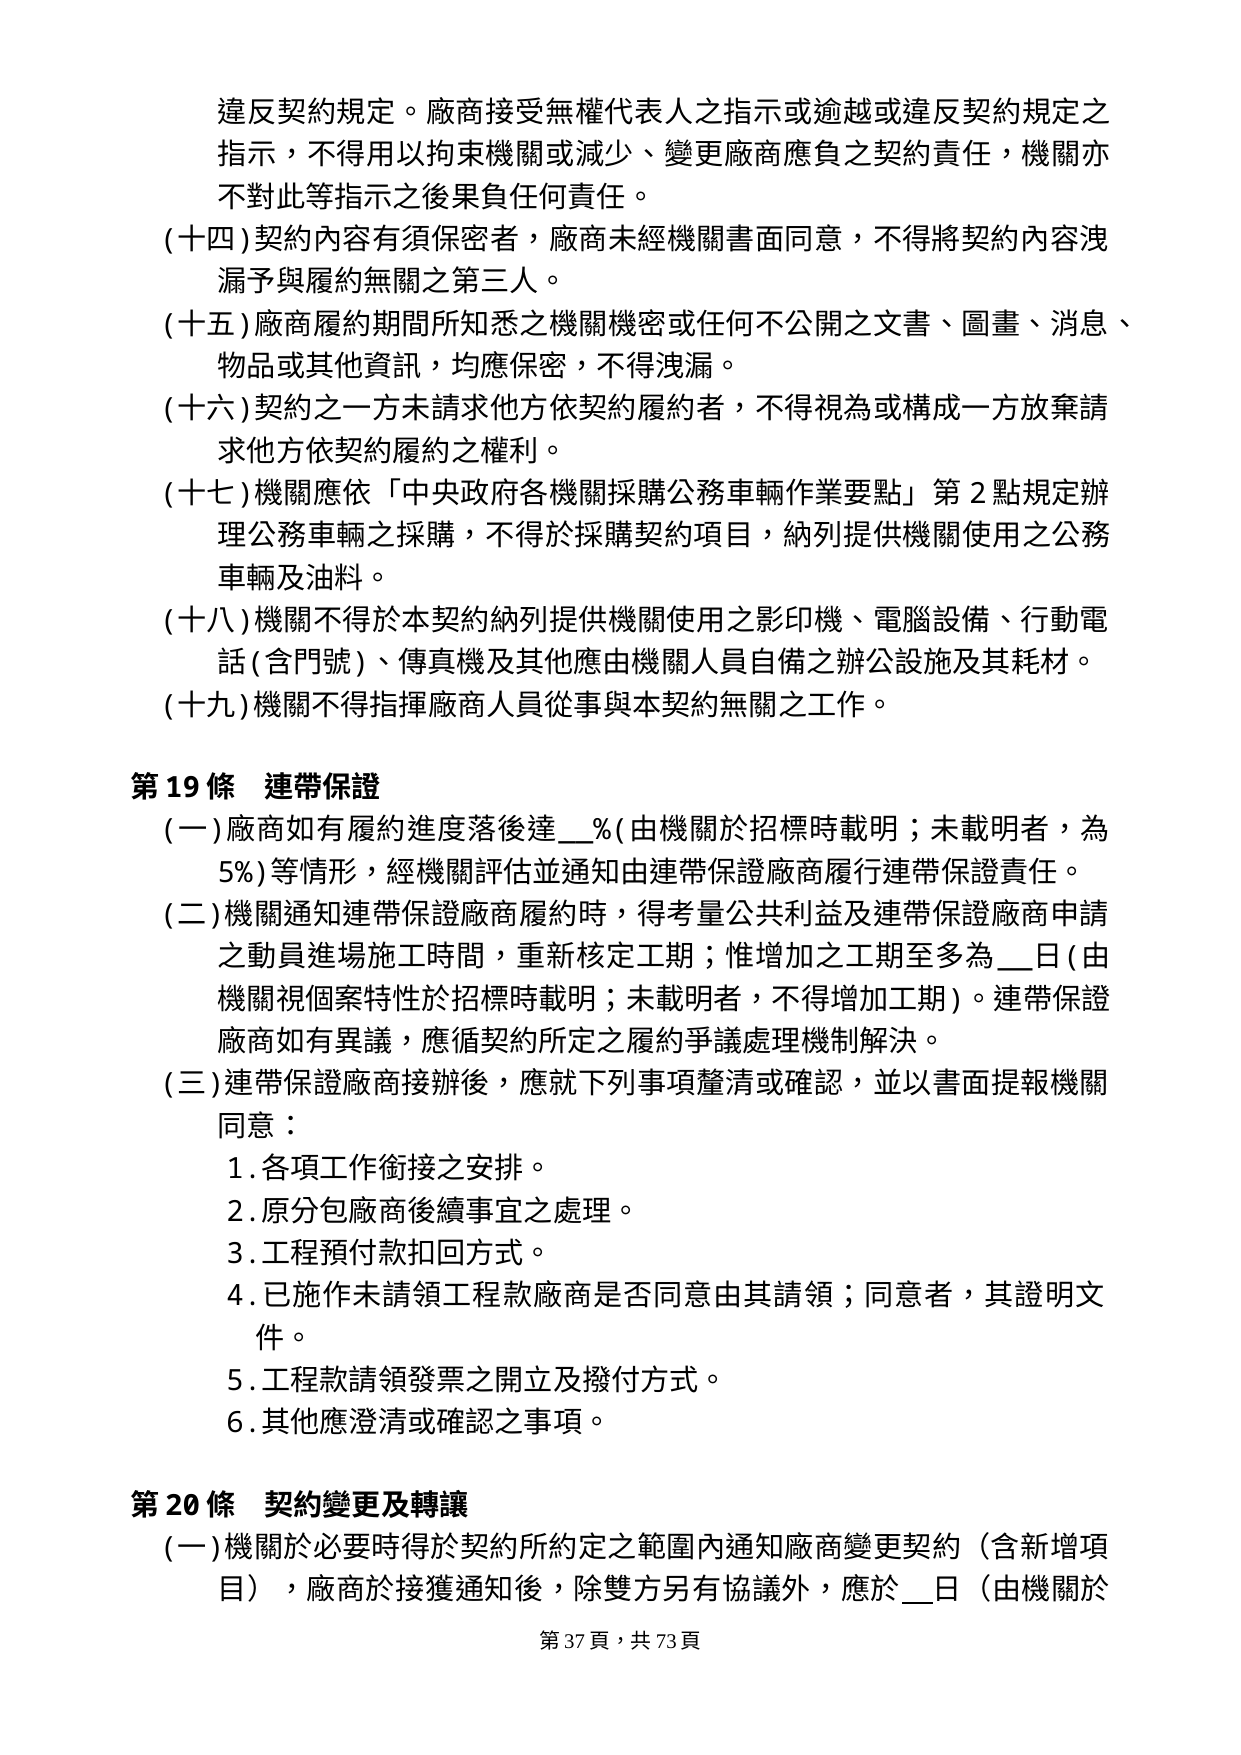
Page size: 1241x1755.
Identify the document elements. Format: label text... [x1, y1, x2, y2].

text (一)廠商如有履約進度落後達__%(由機關於招標時載明；未載明者，為5%)等情形，經機關評估並通知由連帶保證廠商履行連帶保證責任。 [159, 806, 1110, 891]
text (三)連帶保證廠商接辦後，應就下列事項釐清或確認，並以書面提報機關同意： [159, 1060, 1110, 1145]
text (十九)機關不得指揮廠商人員從事與本契約無關之工作。 [159, 681, 1110, 724]
text (十八)機關不得於本契約納列提供機關使用之影印機、電腦設備、行動電話(含門號)、傳真機及其他應由機關人員自備之辦公設施及其耗材。 [159, 597, 1110, 681]
text 第19條 連帶保證 [130, 763, 1110, 806]
text (十七)機關應依「中央政府各機關採購公務車輛作業要點」第2點規定辦理公務車輛之採購，不得於採購契約項目，納列提供機關使用之公務車輛及油料。 [159, 469, 1110, 597]
text 3.工程預付款扣回方式。 [226, 1229, 1104, 1272]
text (十六)契約之一方未請求他方依契約履約者，不得視為或構成一方放棄請求他方依契約履約之權利。 [159, 385, 1110, 469]
text (十五)廠商履約期間所知悉之機關機密或任何不公開之文書、圖畫、消息、物品或其他資訊，均應保密，不得洩漏。 [159, 300, 1110, 385]
text 2.原分包廠商後續事宜之處理。 [226, 1187, 1104, 1229]
text 6.其他應澄清或確認之事項。 [226, 1399, 1104, 1441]
text 5.工程款請領發票之開立及撥付方式。 [226, 1357, 1104, 1399]
text 違反契約規定。廠商接受無權代表人之指示或逾越或違反契約規定之指示，不得用以拘束機關或減少、變更廠商應負之契約責任，機關亦不對此等指示之後果負任何責任。 [159, 89, 1110, 216]
text (十四)契約內容有須保密者，廠商未經機關書面同意，不得將契約內容洩漏予與履約無關之第三人。 [159, 216, 1110, 300]
text (一)機關於必要時得於契約所約定之範圍內通知廠商變更契約（含新增項目），廠商於接獲通知後，除雙方另有協議外，應於 日（由機關於 [159, 1523, 1110, 1608]
text (二)機關通知連帶保證廠商履約時，得考量公共利益及連帶保證廠商申請之動員進場施工時間，重新核定工期；惟增加之工期至多為__日(由機關視個案特性於招標時載明；未載明者，不得增加工期)。連帶保證廠商如有異議，應循契約所定之履約爭議處理機制解決。 [159, 891, 1110, 1060]
text 第20條 契約變更及轉讓 [130, 1481, 1110, 1523]
text 1.各項工作銜接之安排。 [226, 1145, 1104, 1187]
text 4.已施作未請領工程款廠商是否同意由其請領；同意者，其證明文件。 [226, 1272, 1104, 1357]
